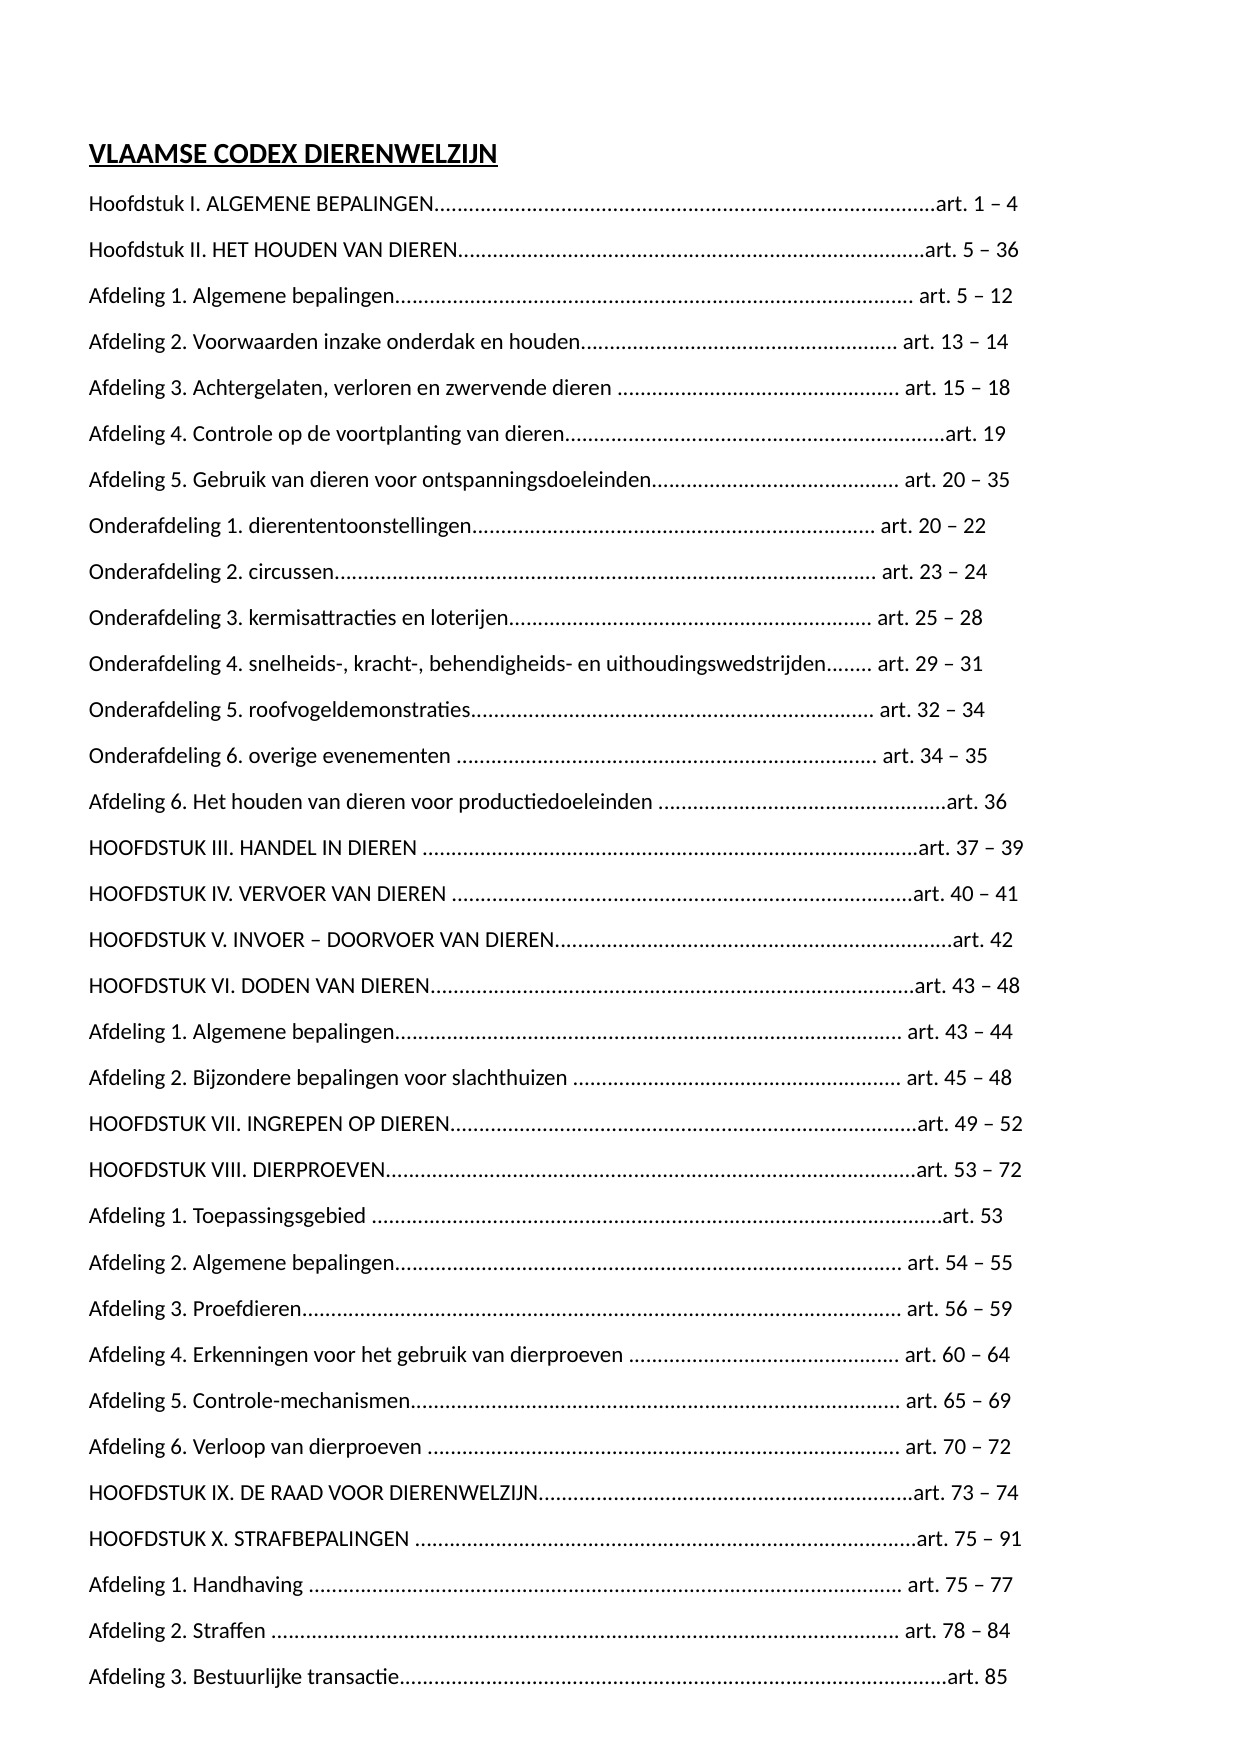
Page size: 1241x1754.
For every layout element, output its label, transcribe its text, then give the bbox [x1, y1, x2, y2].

text Afdeling 1. Algemene bepalingen.......................................................................................... art. 5 – 12 [89, 281, 1181, 309]
text Afdeling 3. Bestuurlijke transactie...............................................................................................art. 85 [89, 1662, 1181, 1690]
text Hoofdstuk I. ALGEMENE BEPALINGEN.......................................................................................art. 1 – 4 [89, 189, 1181, 217]
text Onderafdeling 3. kermisattracties en loterijen............................................................... art. 25 – 28 [89, 603, 1181, 631]
text HOOFDSTUK IV. VERVOER VAN DIEREN ................................................................................art. 40 – 41 [89, 879, 1181, 907]
text HOOFDSTUK VI. DODEN VAN DIEREN....................................................................................art. 43 – 48 [89, 971, 1181, 999]
text Afdeling 1. Handhaving ....................................................................................................... art. 75 – 77 [89, 1570, 1181, 1598]
text Hoofdstuk II. HET HOUDEN VAN DIEREN.................................................................................art. 5 – 36 [89, 235, 1181, 263]
text HOOFDSTUK IX. DE RAAD VOOR DIERENWELZIJN.................................................................art. 73 – 74 [89, 1478, 1181, 1506]
text Afdeling 5. Controle-mechanismen..................................................................................... art. 65 – 69 [89, 1386, 1181, 1414]
text Afdeling 1. Algemene bepalingen........................................................................................ art. 43 – 44 [89, 1017, 1181, 1046]
text HOOFDSTUK X. STRAFBEPALINGEN .......................................................................................art. 75 – 91 [89, 1524, 1181, 1552]
text HOOFDSTUK VII. INGREPEN OP DIEREN.................................................................................art. 49 – 52 [89, 1109, 1181, 1138]
text Afdeling 6. Het houden van dieren voor productiedoeleinden ..................................................art. 36 [89, 787, 1181, 815]
text HOOFDSTUK III. HANDEL IN DIEREN ......................................................................................art. 37 – 39 [89, 833, 1181, 861]
text HOOFDSTUK VIII. DIERPROEVEN............................................................................................art. 53 – 72 [89, 1156, 1181, 1184]
text Onderafdeling 2. circussen.............................................................................................. art. 23 – 24 [89, 557, 1181, 585]
text Afdeling 4. Erkenningen voor het gebruik van dierproeven ............................................... art. 60 – 64 [89, 1340, 1181, 1368]
text Onderafdeling 1. dierententoonstellingen...................................................................... art. 20 – 22 [89, 511, 1181, 539]
text Afdeling 2. Algemene bepalingen........................................................................................ art. 54 – 55 [89, 1248, 1181, 1276]
text Afdeling 2. Bijzondere bepalingen voor slachthuizen ......................................................... art. 45 – 48 [89, 1063, 1181, 1092]
text Onderafdeling 5. roofvogeldemonstraties...................................................................... art. 32 – 34 [89, 695, 1181, 723]
text VLAAMSE CODEX DIERENWELZIJN [89, 135, 1181, 170]
text Afdeling 6. Verloop van dierproeven .................................................................................. art. 70 – 72 [89, 1432, 1181, 1460]
text Onderafdeling 4. snelheids-, kracht-, behendigheids- en uithoudingswedstrijden........ art. 29 – 31 [89, 649, 1181, 677]
text Afdeling 2. Straffen ............................................................................................................. art. 78 – 84 [89, 1616, 1181, 1644]
text Onderafdeling 6. overige evenementen ......................................................................... art. 34 – 35 [89, 741, 1181, 769]
text Afdeling 2. Voorwaarden inzake onderdak en houden....................................................... art. 13 – 14 [89, 327, 1181, 355]
text HOOFDSTUK V. INVOER – DOORVOER VAN DIEREN.....................................................................art. 42 [89, 925, 1181, 953]
text Afdeling 5. Gebruik van dieren voor ontspanningsdoeleinden........................................... art. 20 – 35 [89, 465, 1181, 493]
text Afdeling 1. Toepassingsgebied ...................................................................................................art. 53 [89, 1202, 1181, 1230]
text Afdeling 3. Achtergelaten, verloren en zwervende dieren ................................................. art. 15 – 18 [89, 373, 1181, 401]
text Afdeling 4. Controle op de voortplanting van dieren..................................................................art. 19 [89, 419, 1181, 447]
text Afdeling 3. Proefdieren........................................................................................................ art. 56 – 59 [89, 1294, 1181, 1322]
